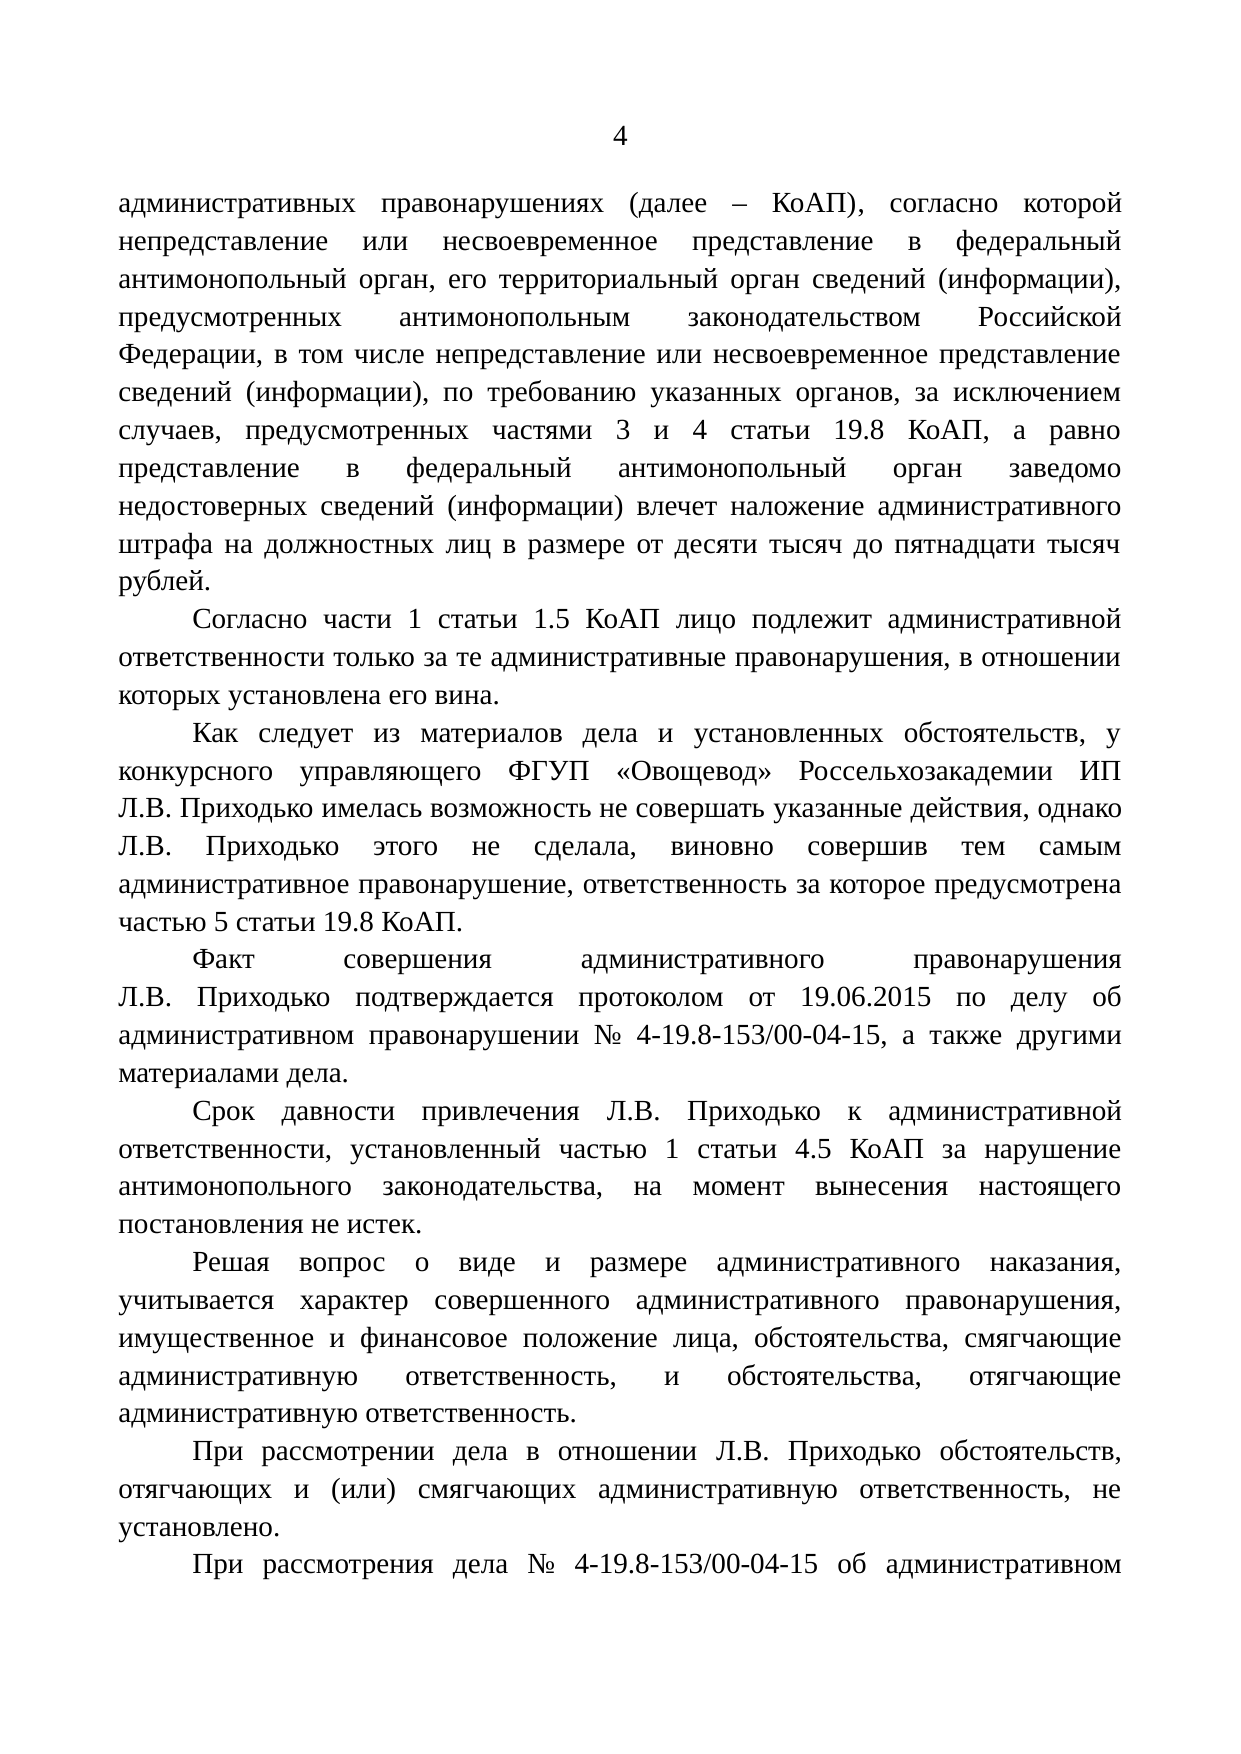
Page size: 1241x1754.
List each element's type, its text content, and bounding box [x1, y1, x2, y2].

text Решая вопрос о виде и размере административного наказания, учитывается характер совершенного административного правонарушения, имущественное и финансовое положение лица, обстоятельства, смягчающие административную ответственность, и обстоятельства, отягчающие административную ответственность. [118, 1240, 1122, 1429]
text Факт совершения административного правонарушения Л.В. Приходько подтверждается протоколом от 19.06.2015 по делу об административном правонарушении № 4-19.8-153/00-04-15, а также другими материалами дела. [118, 937, 1122, 1089]
text административных правонарушениях (далее – КоАП), согласно которой непредставление или несвоевременное представление в федеральный антимонопольный орган, его территориальный орган сведений (информации), предусмотренных антимонопольным законодательством Российской Федерации, в том числе непредставление или несвоевременное представление сведений (информации), по требованию указанных органов, за исключением случаев, предусмотренных частями 3 и 4 статьи 19.8 КоАП, а равно представление в федеральный антимонопольный орган заведомо недостоверных сведений (информации) влечет наложение административного штрафа на должностных лиц в размере от десяти тысяч до пятнадцати тысяч рублей. [118, 181, 1122, 597]
text При рассмотрения дела № 4-19.8-153/00-04-15 об административном [118, 1542, 1122, 1580]
text Согласно части 1 статьи 1.5 КоАП лицо подлежит административной ответственности только за те административные правонарушения, в отношении которых установлена его вина. [118, 597, 1122, 711]
text Как следует из материалов дела и установленных обстоятельств, у конкурсного управляющего ФГУП «Овощевод» Россельхозакадемии ИП Л.В. Приходько имелась возможность не совершать указанные действия, однако Л.В. Приходько этого не сделала, виновно совершив тем самым административное правонарушение, ответственность за которое предусмотрена частью 5 статьи 19.8 КоАП. [118, 711, 1122, 937]
text При рассмотрении дела в отношении Л.В. Приходько обстоятельств, отягчающих и (или) смягчающих административную ответственность, не установлено. [118, 1429, 1122, 1542]
text Срок давности привлечения Л.В. Приходько к административной ответственности, установленный частью 1 статьи 4.5 КоАП за нарушение антимонопольного законодательства, на момент вынесения настоящего постановления не истек. [118, 1089, 1122, 1240]
